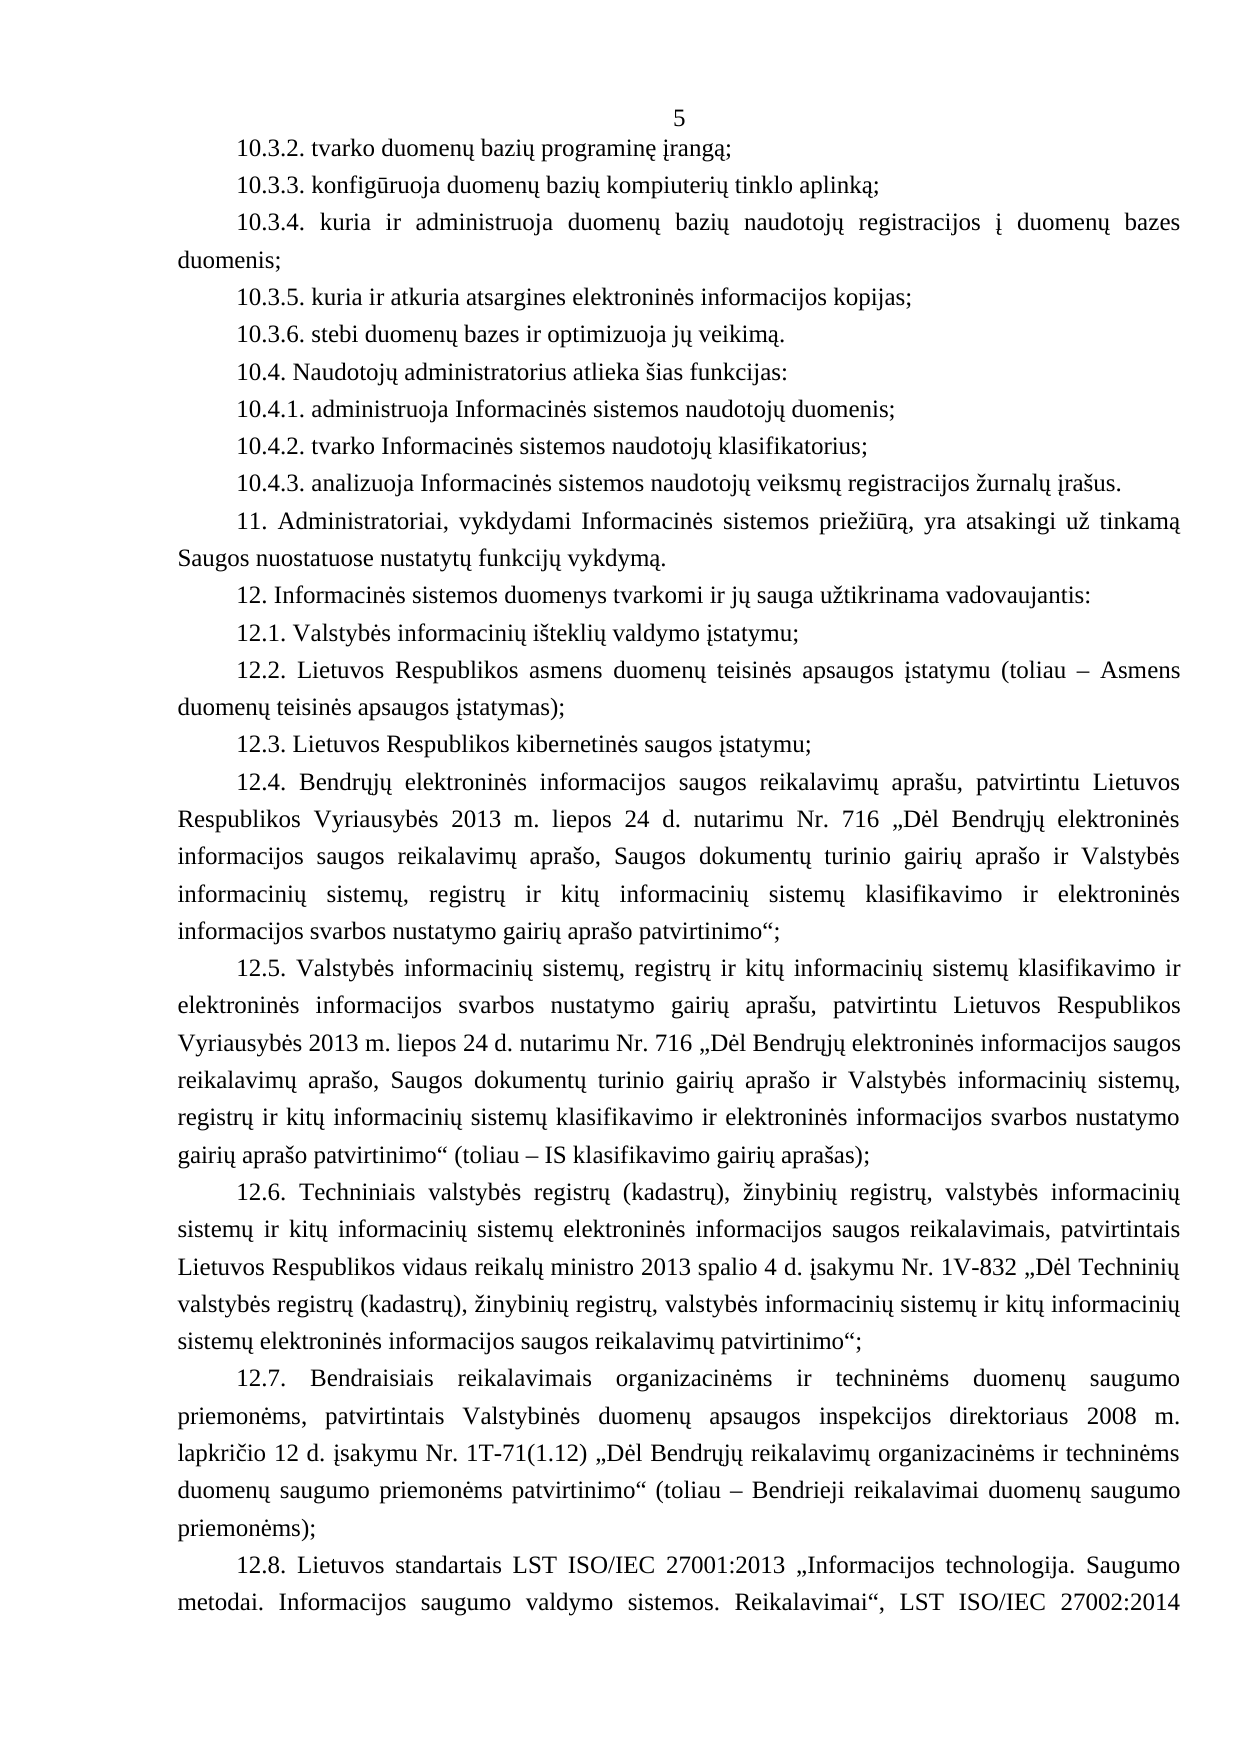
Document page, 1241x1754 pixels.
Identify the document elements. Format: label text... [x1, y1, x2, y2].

text 10.3.4. kuria ir administruoja duomenų bazių naudotojų registracijos į duomenų bazes duomenis; [177, 207, 1181, 273]
text 11. Administratoriai, vykdydami Informacinės sistemos priežiūrą, yra atsakingi už tinkamą Saugos nuostatuose nustatytų funkcijų vykdymą. [177, 506, 1181, 572]
text 12.4. Bendrųjų elektroninės informacijos saugos reikalavimų aprašu, patvirtintu Lietuvos Respublikos Vyriausybės 2013 m. liepos 24 d. nutarimu Nr. 716 „Dėl Bendrųjų elektroninės informacijos saugos reikalavimų aprašo, Saugos dokumentų turinio gairių aprašo ir Valstybės informacinių sistemų, registrų ir kitų informacinių sistemų klasifikavimo ir elektroninės informacijos svarbos nustatymo gairių aprašo patvirtinimo“; [177, 767, 1181, 945]
text 12.1. Valstybės informacinių išteklių valdymo įstatymu; [177, 618, 1181, 646]
text 10.3.6. stebi duomenų bazes ir optimizuoja jų veikimą. [177, 319, 1181, 348]
text 12. Informacinės sistemos duomenys tvarkomi ir jų sauga užtikrinama vadovaujantis: [177, 580, 1181, 609]
text 12.3. Lietuvos Respublikos kibernetinės saugos įstatymu; [177, 729, 1181, 758]
text 10.3.2. tvarko duomenų bazių programinę įrangą; [177, 133, 1181, 162]
text 10.3.3. konfigūruoja duomenų bazių kompiuterių tinklo aplinką; [177, 170, 1181, 199]
text 10.4.3. analizuoja Informacinės sistemos naudotojų veiksmų registracijos žurnalų įrašus. [177, 468, 1181, 497]
text 12.6. Techniniais valstybės registrų (kadastrų), žinybinių registrų, valstybės informacinių sistemų ir kitų informacinių sistemų elektroninės informacijos saugos reikalavimais, patvirtintais Lietuvos Respublikos vidaus reikalų ministro 2013 spalio 4 d. įsakymu Nr. 1V-832 „Dėl Techninių valstybės registrų (kadastrų), žinybinių registrų, valstybės informacinių sistemų ir kitų informacinių sistemų elektroninės informacijos saugos reikalavimų patvirtinimo“; [177, 1177, 1181, 1355]
text 12.8. Lietuvos standartais LST ISO/IEC 27001:2013 „Informacijos technologija. Saugumo metodai. Informacijos saugumo valdymo sistemos. Reikalavimai“, LST ISO/IEC 27002:2014 [177, 1550, 1181, 1616]
text 12.5. Valstybės informacinių sistemų, registrų ir kitų informacinių sistemų klasifikavimo ir elektroninės informacijos svarbos nustatymo gairių aprašu, patvirtintu Lietuvos Respublikos Vyriausybės 2013 m. liepos 24 d. nutarimu Nr. 716 „Dėl Bendrųjų elektroninės informacijos saugos reikalavimų aprašo, Saugos dokumentų turinio gairių aprašo ir Valstybės informacinių sistemų, registrų ir kitų informacinių sistemų klasifikavimo ir elektroninės informacijos svarbos nustatymo gairių aprašo patvirtinimo“ (toliau – IS klasifikavimo gairių aprašas); [177, 953, 1181, 1168]
text 10.4.1. administruoja Informacinės sistemos naudotojų duomenis; [177, 394, 1181, 423]
text 12.2. Lietuvos Respublikos asmens duomenų teisinės apsaugos įstatymu (toliau – Asmens duomenų teisinės apsaugos įstatymas); [177, 655, 1181, 721]
text 12.7. Bendraisiais reikalavimais organizacinėms ir techninėms duomenų saugumo priemonėms, patvirtintais Valstybinės duomenų apsaugos inspekcijos direktoriaus 2008 m. lapkričio 12 d. įsakymu Nr. 1T-71(1.12) „Dėl Bendrųjų reikalavimų organizacinėms ir techninėms duomenų saugumo priemonėms patvirtinimo“ (toliau – Bendrieji reikalavimai duomenų saugumo priemonėms); [177, 1363, 1181, 1541]
text 10.3.5. kuria ir atkuria atsargines elektroninės informacijos kopijas; [177, 282, 1181, 311]
text 10.4.2. tvarko Informacinės sistemos naudotojų klasifikatorius; [177, 431, 1181, 460]
text 10.4. Naudotojų administratorius atlieka šias funkcijas: [177, 357, 1181, 385]
